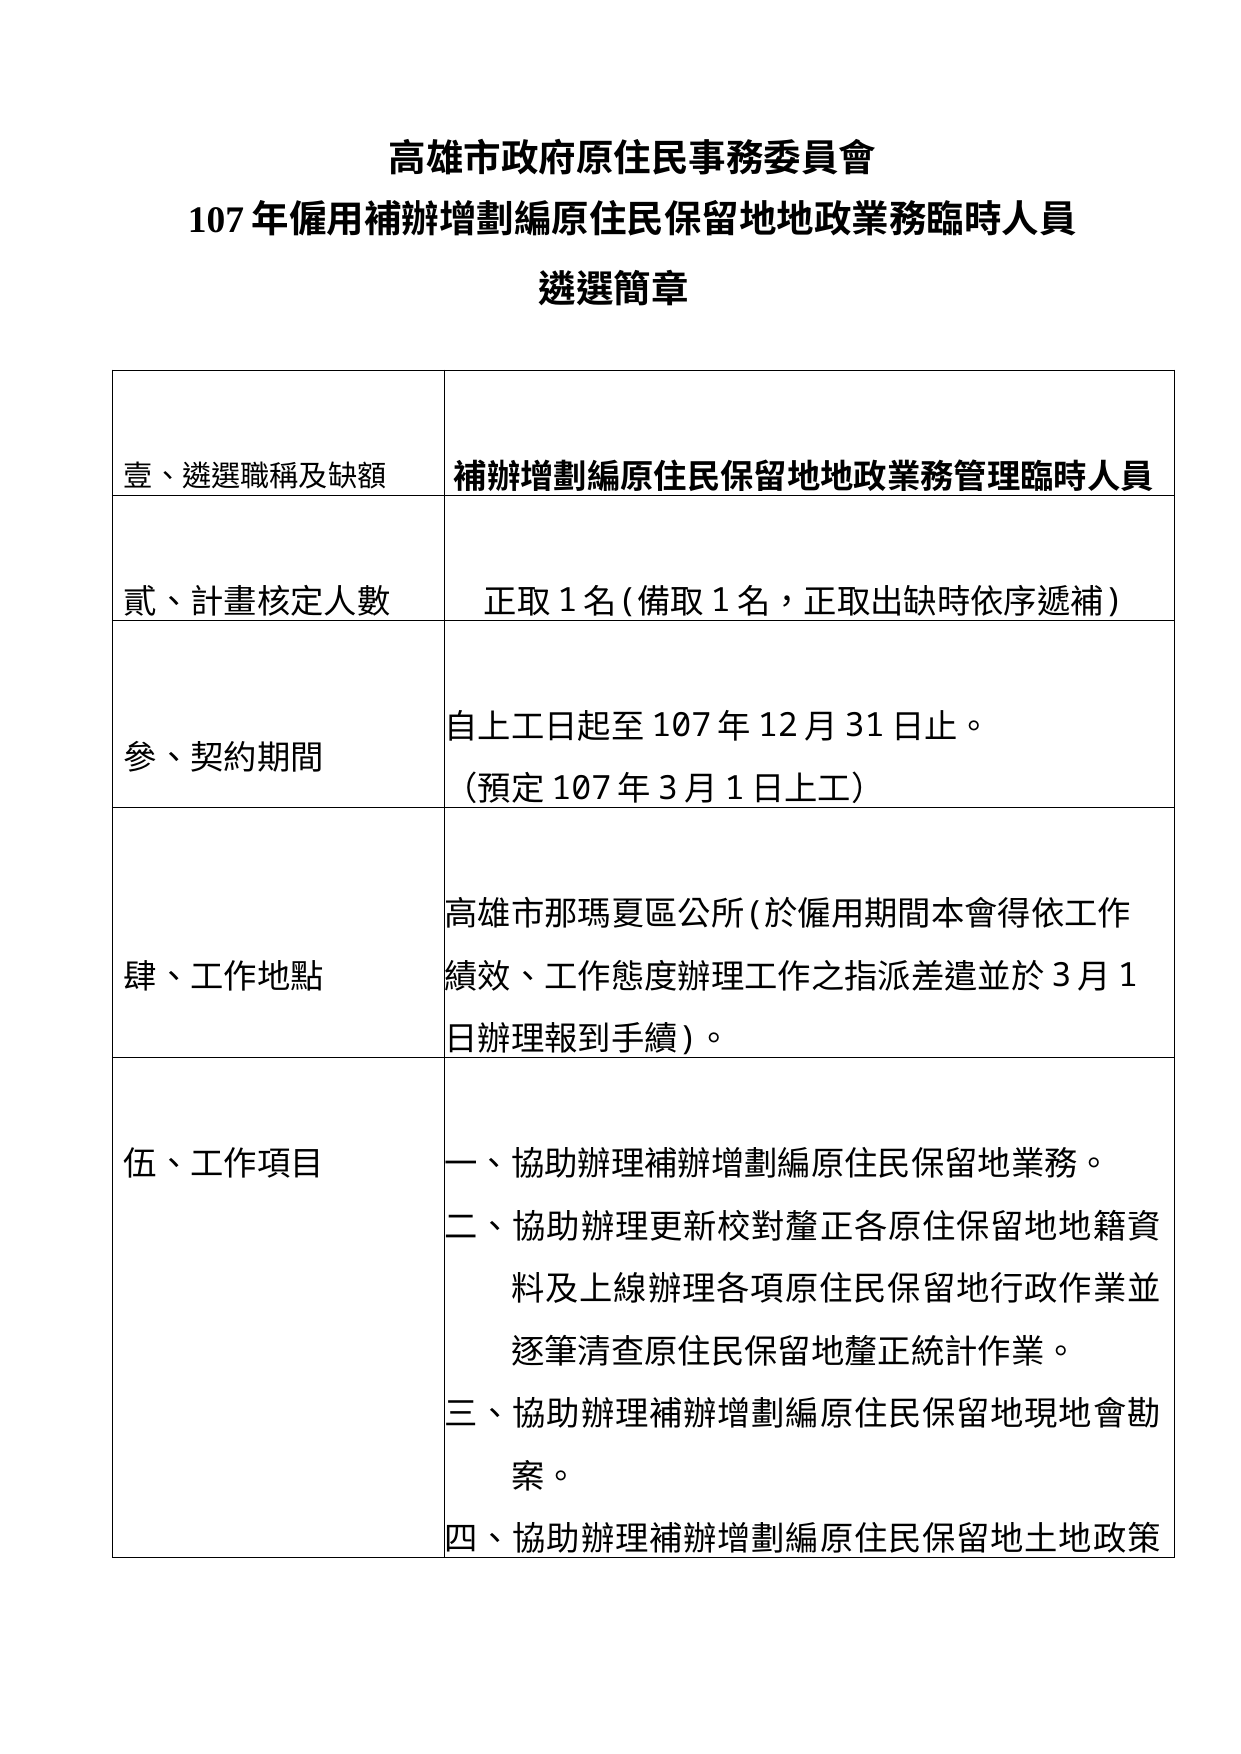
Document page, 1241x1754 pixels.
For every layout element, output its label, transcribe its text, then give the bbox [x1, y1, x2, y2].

table_cell 伍、工作項目 [113, 1058, 444, 1557]
table_cell 高雄市那瑪夏區公所(於僱用期間本會得依工作績效、工作態度辦理工作之指派差遣並於3月1日辦理報到手續)。 [445, 808, 1174, 1057]
text 高雄市政府原住民事務委員會 [112, 138, 1152, 180]
text 107年僱用補辦增劃編原住民保留地地政業務臨時人員 [112, 199, 1152, 240]
table_cell 一、協助辦理補辦增劃編原住民保留地業務。 二、協助辦理更新校對釐正各原住保留地地籍資料及上線辦理各項原住民保留地行政作業並逐筆清查原住民保留地釐正統計作業。 三、協助辦理補辦增劃編原住民保留地現地會勘案。 四、協助辦理補辦增劃編原住民保留地土地政策 [445, 1058, 1174, 1557]
table_header 壹、遴選職稱及缺額 [113, 371, 444, 494]
table_cell 自上工日起至107年12月31日止。 （預定107年3月1日上工） [445, 621, 1174, 807]
table_cell 正取1名(備取1名，正取出缺時依序遞補) [445, 496, 1174, 619]
table_cell 參、契約期間 [113, 621, 444, 807]
text 遴選簡章 [112, 244, 1152, 307]
table_cell 貳、計畫核定人數 [113, 496, 444, 619]
table_header 補辦增劃編原住民保留地地政業務管理臨時人員 [445, 371, 1174, 494]
table_cell 肆、工作地點 [113, 808, 444, 1057]
